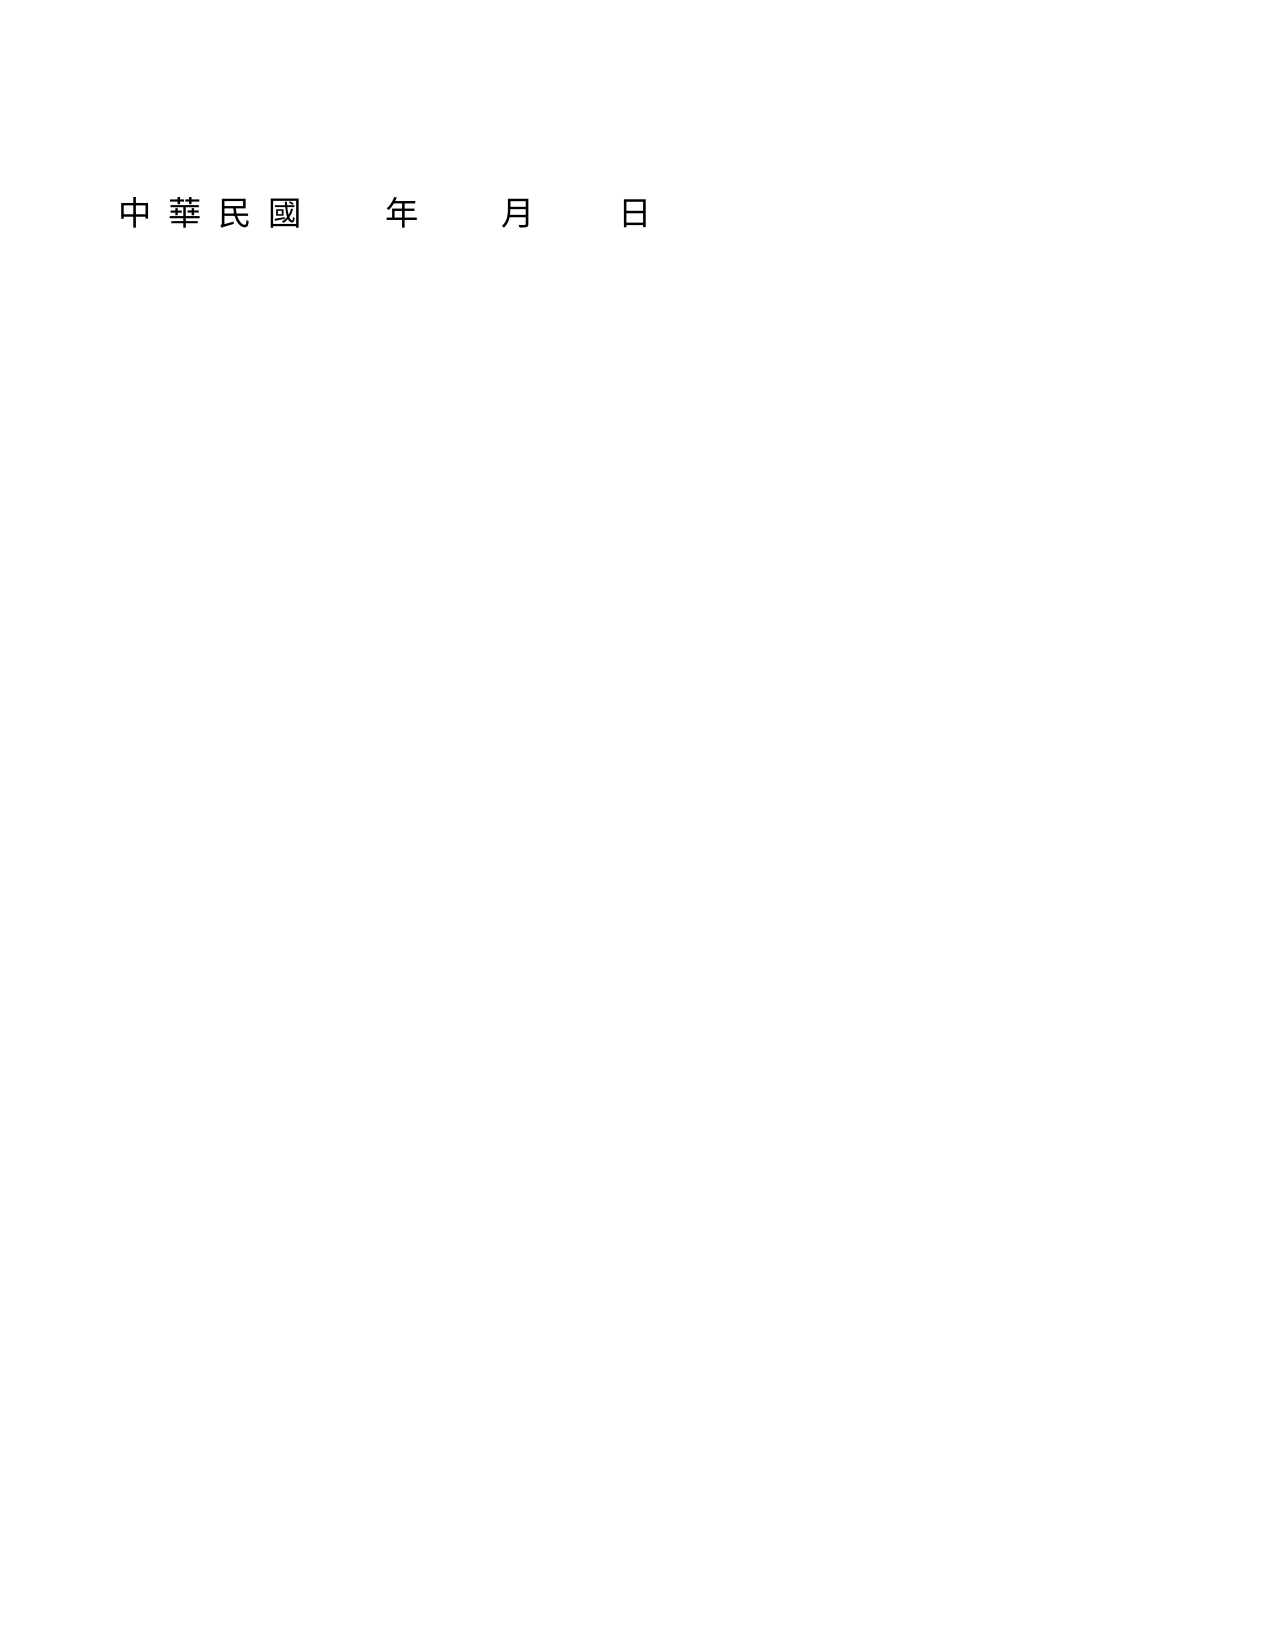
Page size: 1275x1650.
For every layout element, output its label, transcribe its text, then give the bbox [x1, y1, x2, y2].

text 中 華 民 國 年 月 日 [118, 186, 1157, 234]
